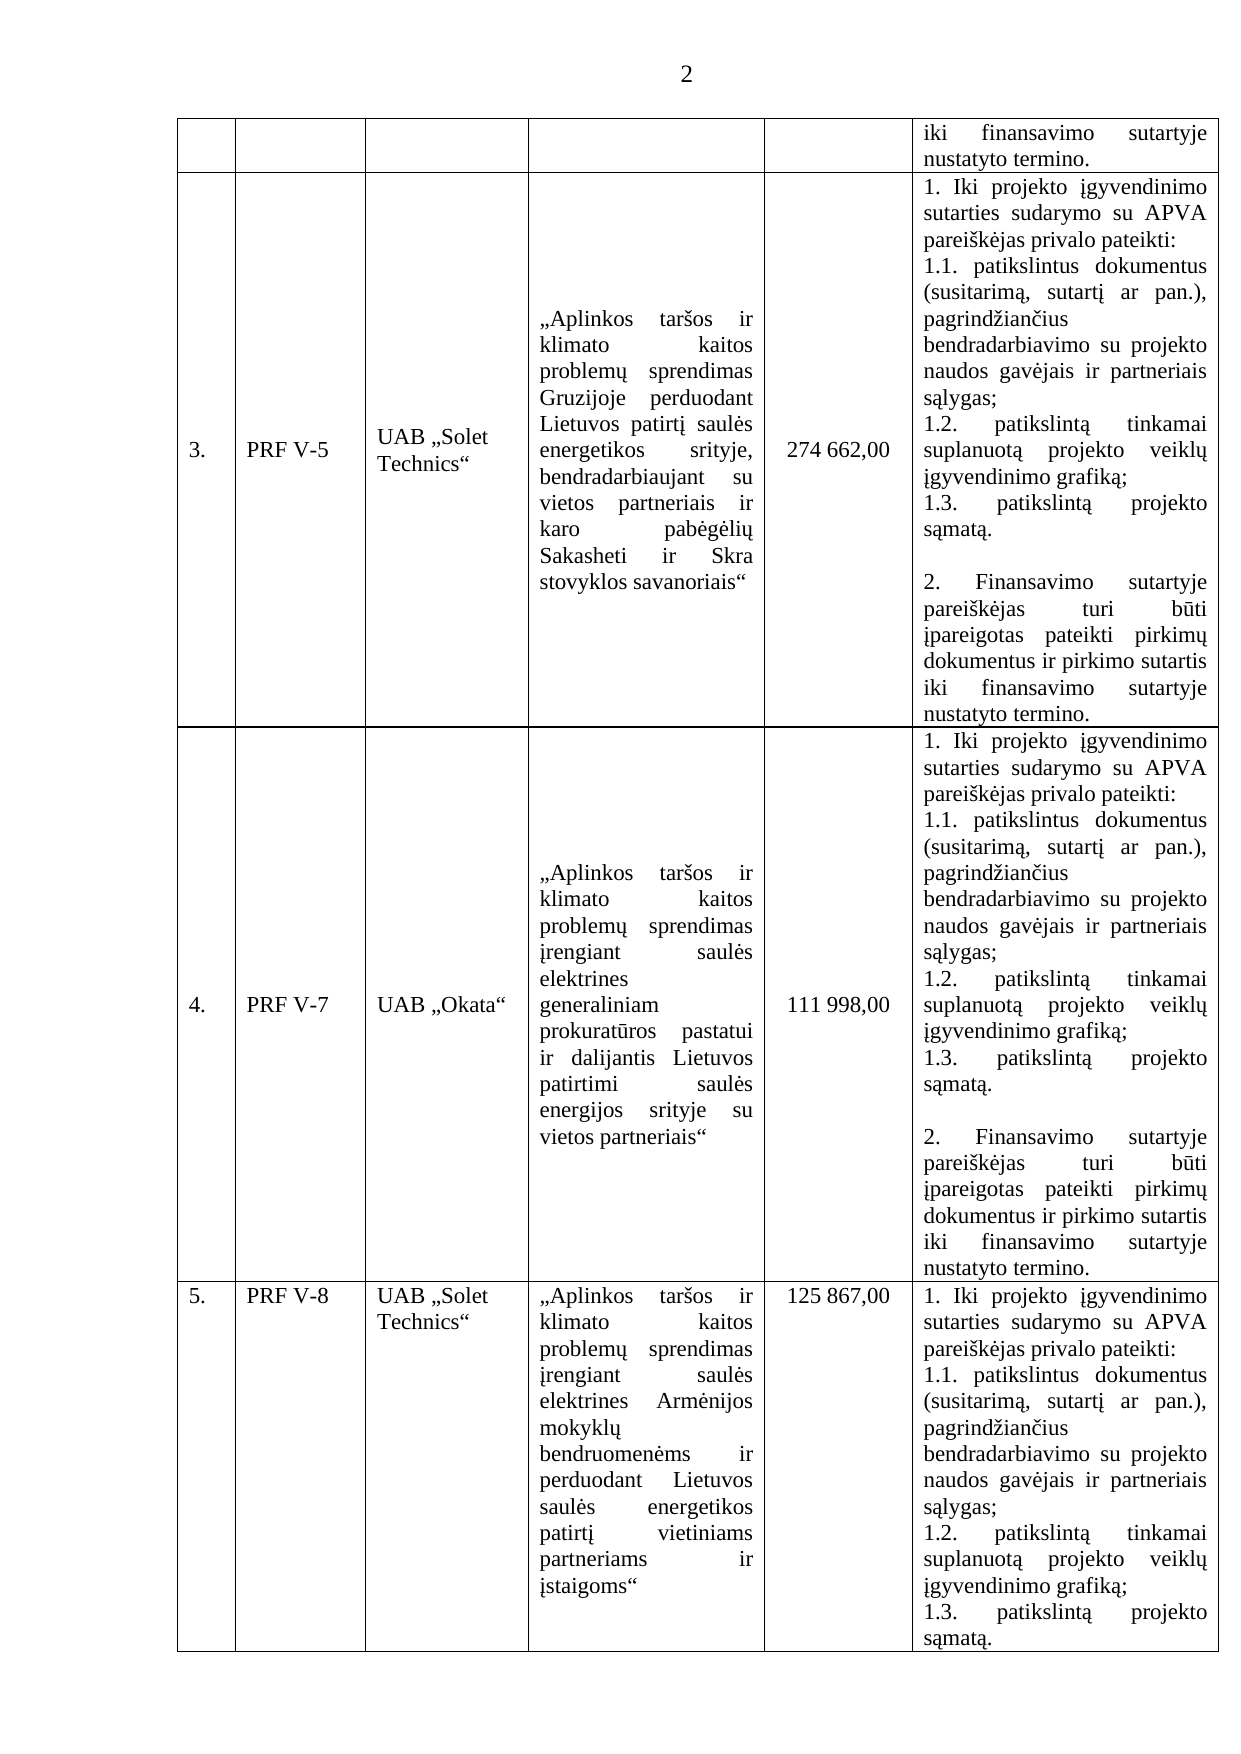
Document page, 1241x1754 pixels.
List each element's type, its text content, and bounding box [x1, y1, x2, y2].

table_cell PRF V-8 [236, 1282, 365, 1651]
table_cell „Aplinkos taršos ir klimato kaitos problemų sprendimas įrengiant saulės elektrines generaliniam prokuratūros pastatui ir dalijantis Lietuvos patirtimi saulės energijos srityje su vietos partneriais“ [529, 728, 764, 1281]
table_cell iki finansavimo sutartyje nustatyto termino. [913, 119, 1218, 172]
table_cell [178, 119, 235, 172]
table_cell UAB „Solet Technics“ [366, 173, 528, 726]
table_cell 3. [178, 173, 235, 726]
table_cell 1. Iki projekto įgyvendinimo sutarties sudarymo su APVA pareiškėjas privalo pateikti: 1.1. patikslintus dokumentus (susitarimą, sutartį ar pan.), pagrindžiančius bendradarbiavimo su projekto naudos gavėjais ir partneriais sąlygas; 1.2. patikslintą tinkamai suplanuotą projekto veiklų įgyvendinimo grafiką; 1.3. patikslintą projekto sąmatą. 2. Finansavimo sutartyje pareiškėjas turi būti įpareigotas pateikti pirkimų dokumentus ir pirkimo sutartis iki finansavimo sutartyje nustatyto termino. [913, 728, 1218, 1281]
table_cell [765, 119, 912, 172]
table_cell „Aplinkos taršos ir klimato kaitos problemų sprendimas įrengiant saulės elektrines Armėnijos mokyklų bendruomenėms ir perduodant Lietuvos saulės energetikos patirtį vietiniams partneriams ir įstaigoms“ [529, 1282, 764, 1651]
table_cell 1. Iki projekto įgyvendinimo sutarties sudarymo su APVA pareiškėjas privalo pateikti: 1.1. patikslintus dokumentus (susitarimą, sutartį ar pan.), pagrindžiančius bendradarbiavimo su projekto naudos gavėjais ir partneriais sąlygas; 1.2. patikslintą tinkamai suplanuotą projekto veiklų įgyvendinimo grafiką; 1.3. patikslintą projekto sąmatą. 2. Finansavimo sutartyje pareiškėjas turi būti įpareigotas pateikti pirkimų dokumentus ir pirkimo sutartis iki finansavimo sutartyje nustatyto termino. [913, 173, 1218, 726]
table_cell [529, 119, 764, 172]
table_cell [366, 119, 528, 172]
table_cell 5. [178, 1282, 235, 1651]
table_cell PRF V-7 [236, 728, 365, 1281]
table_cell UAB „Okata“ [366, 728, 528, 1281]
table_cell 274 662,00 [765, 173, 912, 726]
table_cell 4. [178, 728, 235, 1281]
table_cell 1. Iki projekto įgyvendinimo sutarties sudarymo su APVA pareiškėjas privalo pateikti: 1.1. patikslintus dokumentus (susitarimą, sutartį ar pan.), pagrindžiančius bendradarbiavimo su projekto naudos gavėjais ir partneriais sąlygas; 1.2. patikslintą tinkamai suplanuotą projekto veiklų įgyvendinimo grafiką; 1.3. patikslintą projekto sąmatą. [913, 1282, 1218, 1651]
table_cell 125 867,00 [765, 1282, 912, 1651]
table_cell PRF V-5 [236, 173, 365, 726]
table_cell [236, 119, 365, 172]
table_cell „Aplinkos taršos ir klimato kaitos problemų sprendimas Gruzijoje perduodant Lietuvos patirtį saulės energetikos srityje, bendradarbiaujant su vietos partneriais ir karo pabėgėlių Sakasheti ir Skra stovyklos savanoriais“ [529, 173, 764, 726]
table_cell 111 998,00 [765, 728, 912, 1281]
table_cell UAB „Solet Technics“ [366, 1282, 528, 1651]
